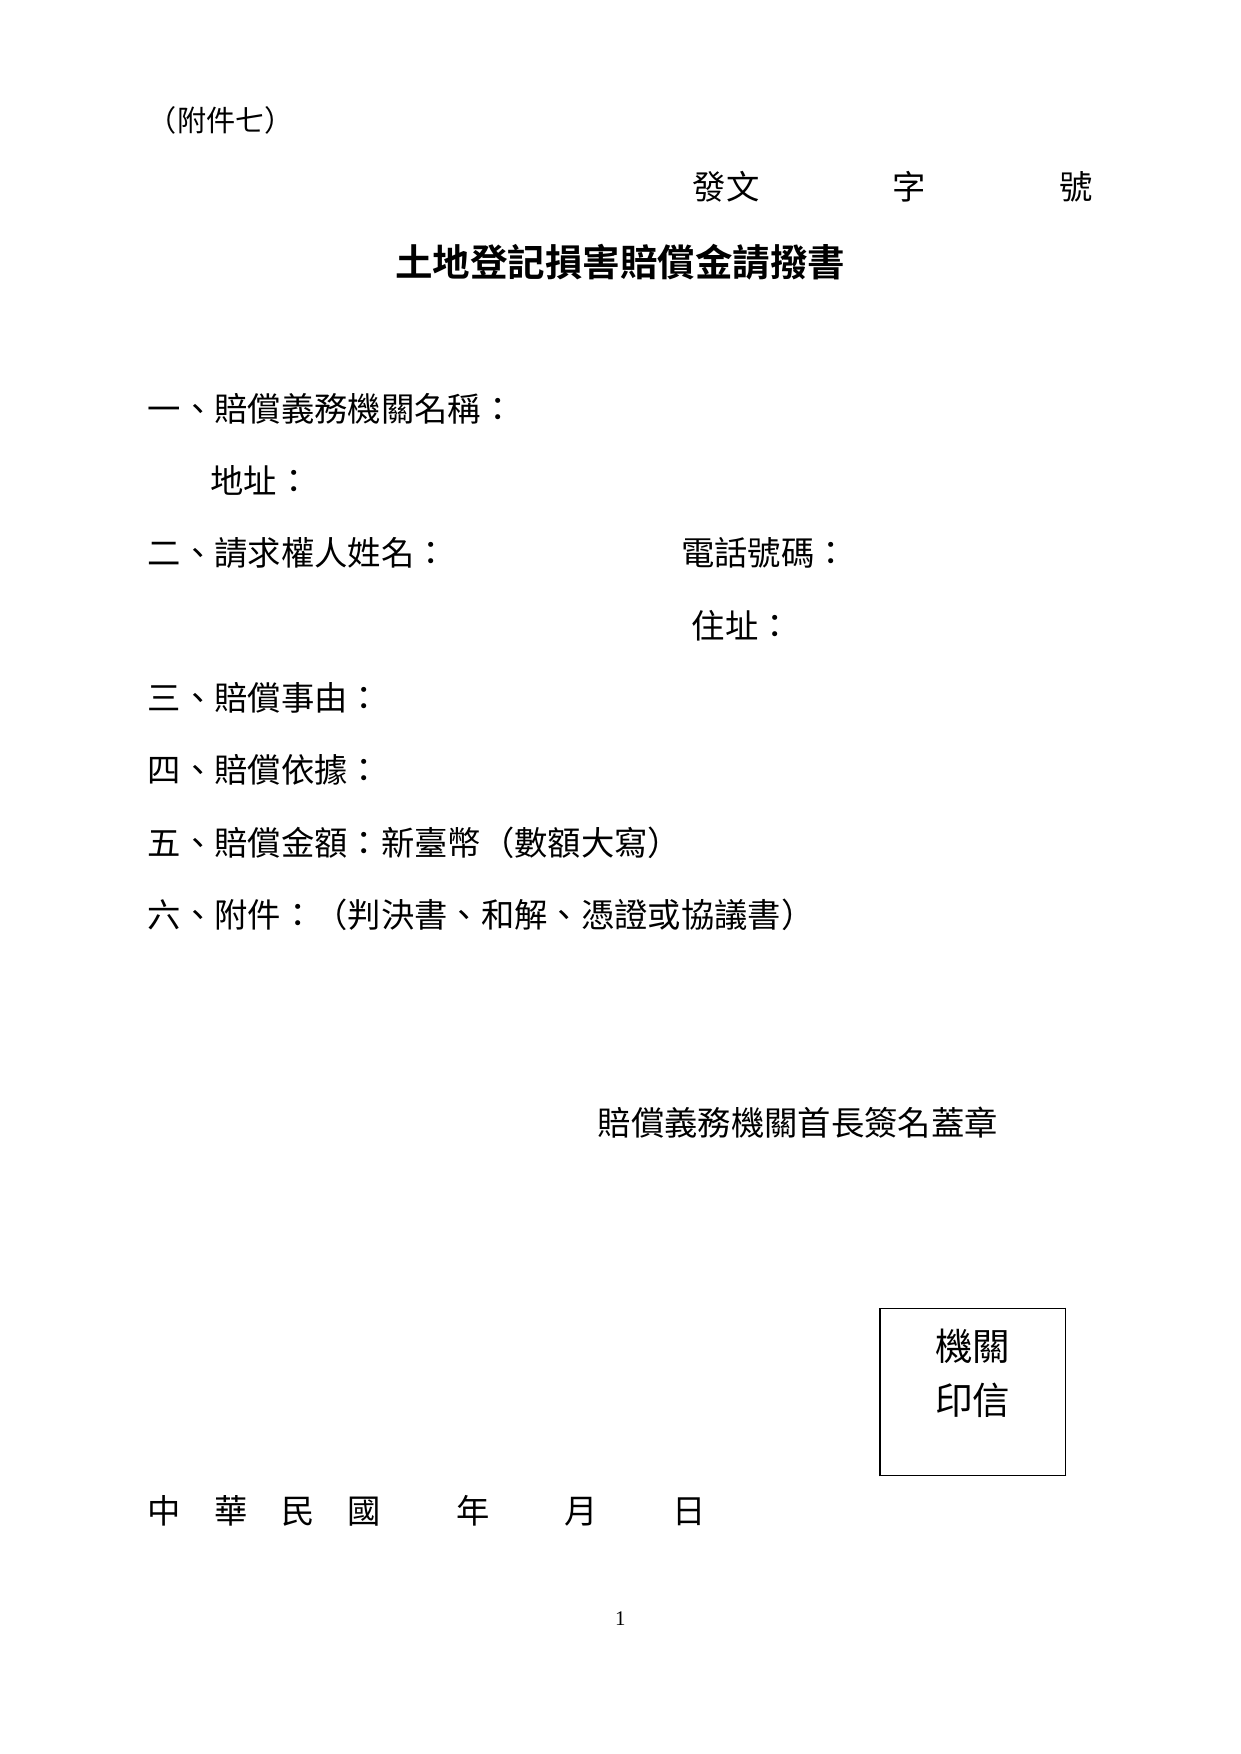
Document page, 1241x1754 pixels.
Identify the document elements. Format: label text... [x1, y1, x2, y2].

text 五、賠償金額：新臺幣（數額大寫） [148, 816, 1092, 864]
text 土地登記損害賠償金請撥書 [148, 233, 1092, 287]
text 住址： [148, 599, 1092, 648]
text 二、請求權人姓名： 電話號碼： [148, 527, 1092, 575]
text 印信 [896, 1371, 1050, 1425]
text 中 華 民 國年月日 [148, 1485, 1092, 1533]
text 發文 字 號 [148, 161, 1092, 209]
text （附件七） [148, 97, 1092, 140]
text 三、賠償事由： [148, 672, 1092, 720]
text 賠償義務機關首長簽名蓋章 [598, 1097, 1092, 1145]
text 六、附件：（判決書、和解、憑證或協議書） [148, 889, 1092, 937]
text 地址： [210, 455, 1092, 503]
text 一、賠償義務機關名稱： [148, 383, 1092, 431]
text 機關 [896, 1317, 1050, 1371]
text 四、賠償依據： [148, 744, 1092, 792]
